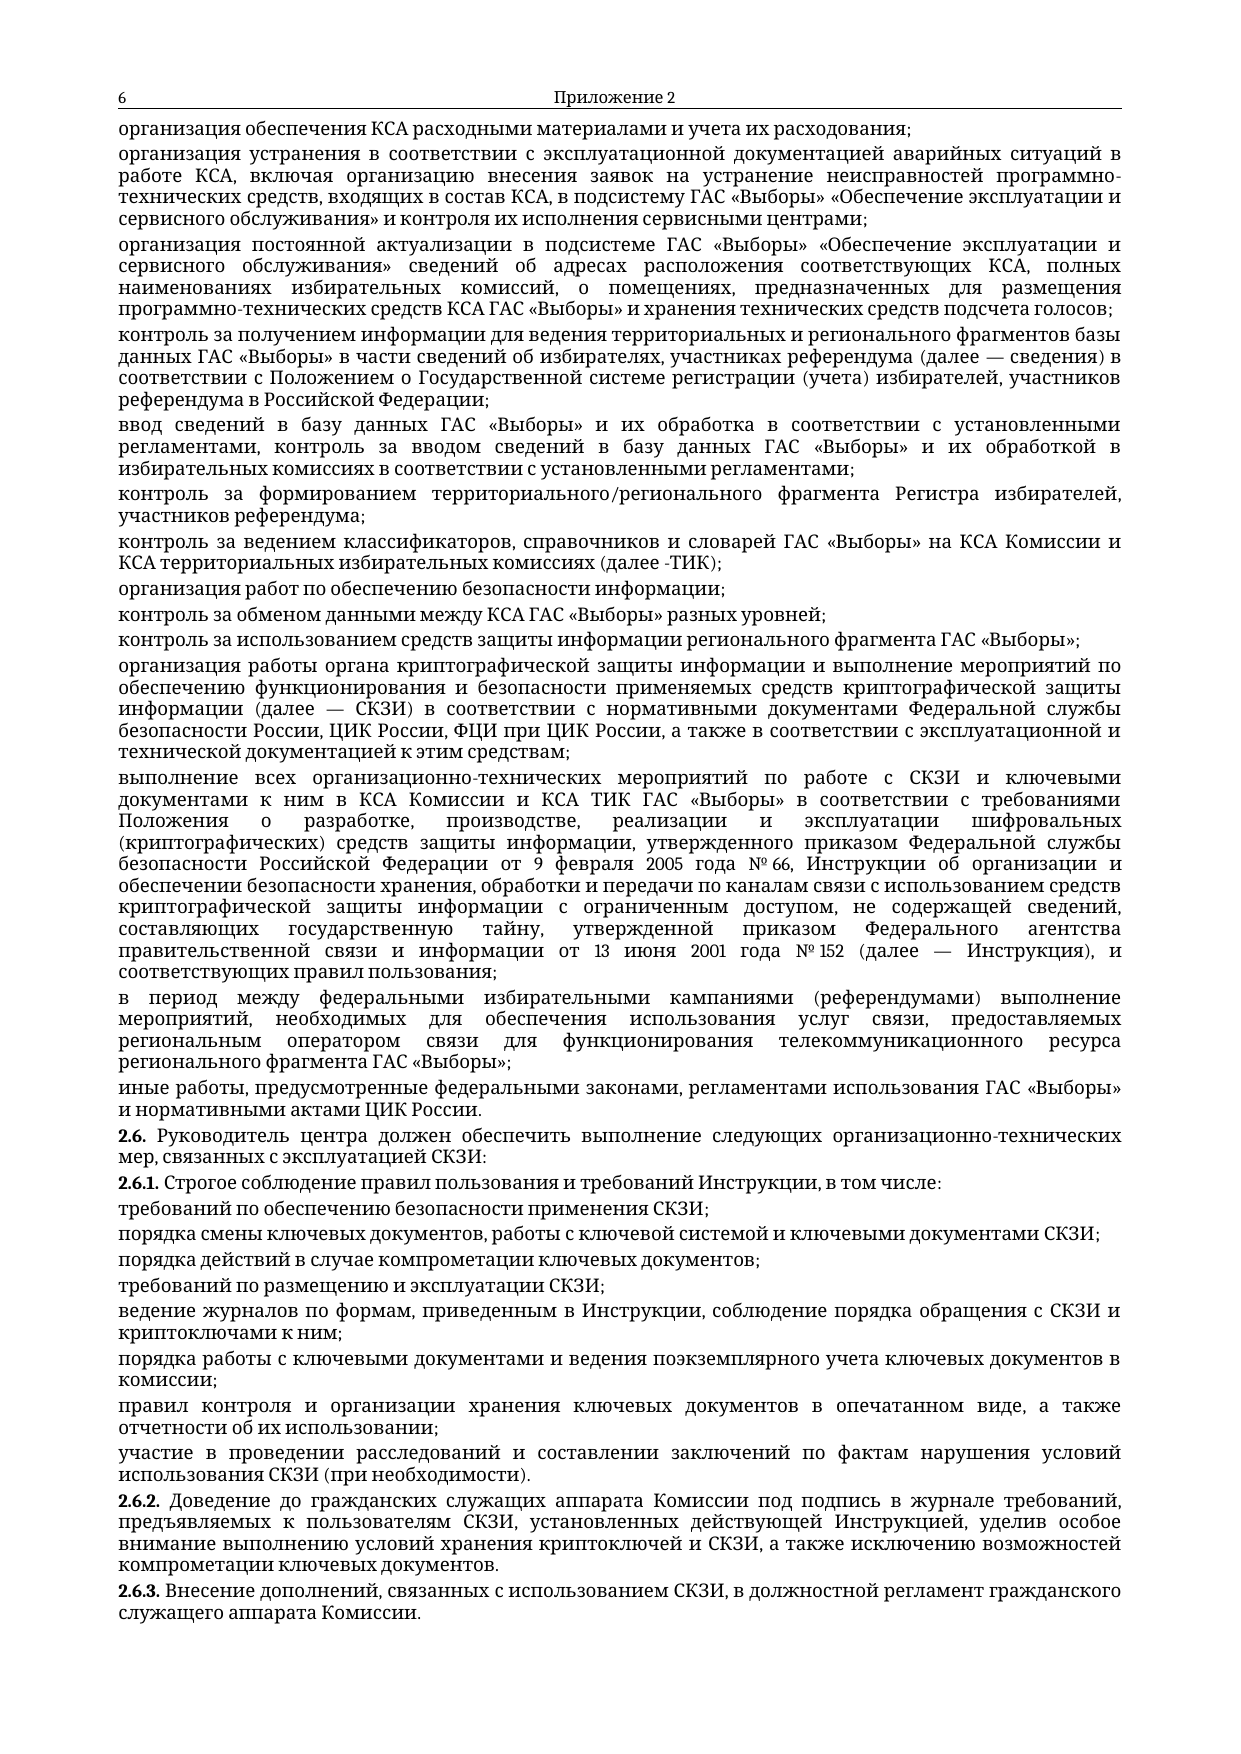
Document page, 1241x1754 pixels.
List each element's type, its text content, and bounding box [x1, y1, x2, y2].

text контроль за использованием средств защиты информации регионального фрагмента ГАС «Выборы»; [118, 630, 1122, 651]
text требований по обеспечению безопасности применения СКЗИ; [118, 1198, 1122, 1220]
text участие в проведении расследований и составлении заключений по фактам нарушения условий использования СКЗИ (при необходимости). [118, 1443, 1122, 1486]
text организация обеспечения КСА расходными материалами и учета их расходования; [118, 118, 1122, 139]
text 2.6. Руководитель центра должен обеспечить выполнение следующих организационно-технических мер, связанных с эксплуатацией СКЗИ: [118, 1125, 1122, 1168]
text ввод сведений в базу данных ГАС «Выборы» и их обработка в соответствии с установленными регламентами, контроль за вводом сведений в базу данных ГАС «Выборы» и их обработкой в избирательных комиссиях в соответствии с установленными регламентами; [118, 415, 1122, 480]
text иные работы, предусмотренные федеральными законами, регламентами использования ГАС «Выборы» и нормативными актами ЦИК России. [118, 1078, 1122, 1121]
text правил контроля и организации хранения ключевых документов в опечатанном виде, а также отчетности об их использовании; [118, 1396, 1122, 1439]
text 2.6.3. Внесение дополнений, связанных с использованием СКЗИ, в должностной регламент гражданского служащего аппарата Комиссии. [118, 1581, 1122, 1624]
text ведение журналов по формам, приведенным в Инструкции, соблюдение порядка обращения с СКЗИ и криптоключами к ним; [118, 1301, 1122, 1344]
text организация постоянной актуализации в подсистеме ГАС «Выборы» «Обеспечение эксплуатации и сервисного обслуживания» сведений об адресах расположения соответствующих КСА, полных наименованиях избирательных комиссий, о помещениях, предназначенных для размещения программно-технических средств КСА ГАС «Выборы» и хранения технических средств подсчета голосов; [118, 234, 1122, 320]
text контроль за обменом данными между КСА ГАС «Выборы» разных уровней; [118, 604, 1122, 626]
text организация работы органа криптографической защиты информации и выполнение мероприятий по обеспечению функционирования и безопасности применяемых средств криптографической защиты информации (далее — СКЗИ) в соответствии с нормативными документами Федеральной службы безопасности России, ЦИК России, ФЦИ при ЦИК России, а также в соответствии с эксплуатационной и технической документацией к этим средствам; [118, 656, 1122, 763]
text выполнение всех организационно-технических мероприятий по работе с СКЗИ и ключевыми документами к ним в КСА Комиссии и КСА ТИК ГАС «Выборы» в соответствии с требованиями Положения о разработке, производстве, реализации и эксплуатации шифровальных (криптографических) средств защиты информации, утвержденного приказом Федеральной службы безопасности Российской Федерации от 9 февраля 2005 года № 66, Инструкции об организации и обеспечении безопасности хранения, обработки и передачи по каналам связи с использованием средств криптографической защиты информации с ограниченным доступом, не содержащей сведений, составляющих государственную тайну, утвержденной приказом Федерального агентства правительственной связи и информации от 13 июня 2001 года № 152 (далее — Инструкция), и соответствующих правил пользования; [118, 768, 1122, 983]
text порядка работы с ключевыми документами и ведения поэкземплярного учета ключевых документов в комиссии; [118, 1348, 1122, 1391]
text организация работ по обеспечению безопасности информации; [118, 578, 1122, 600]
text организация устранения в соответствии с эксплуатационной документацией аварийных ситуаций в работе КСА, включая организацию внесения заявок на устранение неисправностей программно-технических средств, входящих в состав КСА, в подсистему ГАС «Выборы» «Обеспечение эксплуатации и сервисного обслуживания» и контроля их исполнения сервисными центрами; [118, 144, 1122, 230]
text требований по размещению и эксплуатации СКЗИ; [118, 1275, 1122, 1297]
text 2.6.2. Доведение до гражданских служащих аппарата Комиссии под подпись в журнале требований, предъявляемых к пользователям СКЗИ, установленных действующей Инструкцией, уделив особое внимание выполнению условий хранения криптоключей и СКЗИ, а также исключению возможностей компрометации ключевых документов. [118, 1490, 1122, 1576]
text в период между федеральными избирательными кампаниями (референдумами) выполнение мероприятий, необходимых для обеспечения использования услуг связи, предоставляемых региональным оператором связи для функционирования телекоммуникационного ресурса регионального фрагмента ГАС «Выборы»; [118, 987, 1122, 1074]
text 2.6.1. Строгое соблюдение правил пользования и требований Инструкции, в том числе: [118, 1172, 1122, 1194]
text контроль за формированием территориального/регионального фрагмента Регистра избирателей, участников референдума; [118, 484, 1122, 527]
text порядка смены ключевых документов, работы с ключевой системой и ключевыми документами СКЗИ; [118, 1224, 1122, 1245]
text контроль за ведением классификаторов, справочников и словарей ГАС «Выборы» на КСА Комиссии и КСА территориальных избирательных комиссиях (далее -ТИК); [118, 531, 1122, 574]
text порядка действий в случае компрометации ключевых документов; [118, 1249, 1122, 1271]
text контроль за получением информации для ведения территориальных и регионального фрагментов базы данных ГАС «Выборы» в части сведений об избирателях, участниках референдума (далее — сведения) в соответствии с Положением о Государственной системе регистрации (учета) избирателей, участников референдума в Российской Федерации; [118, 324, 1122, 411]
